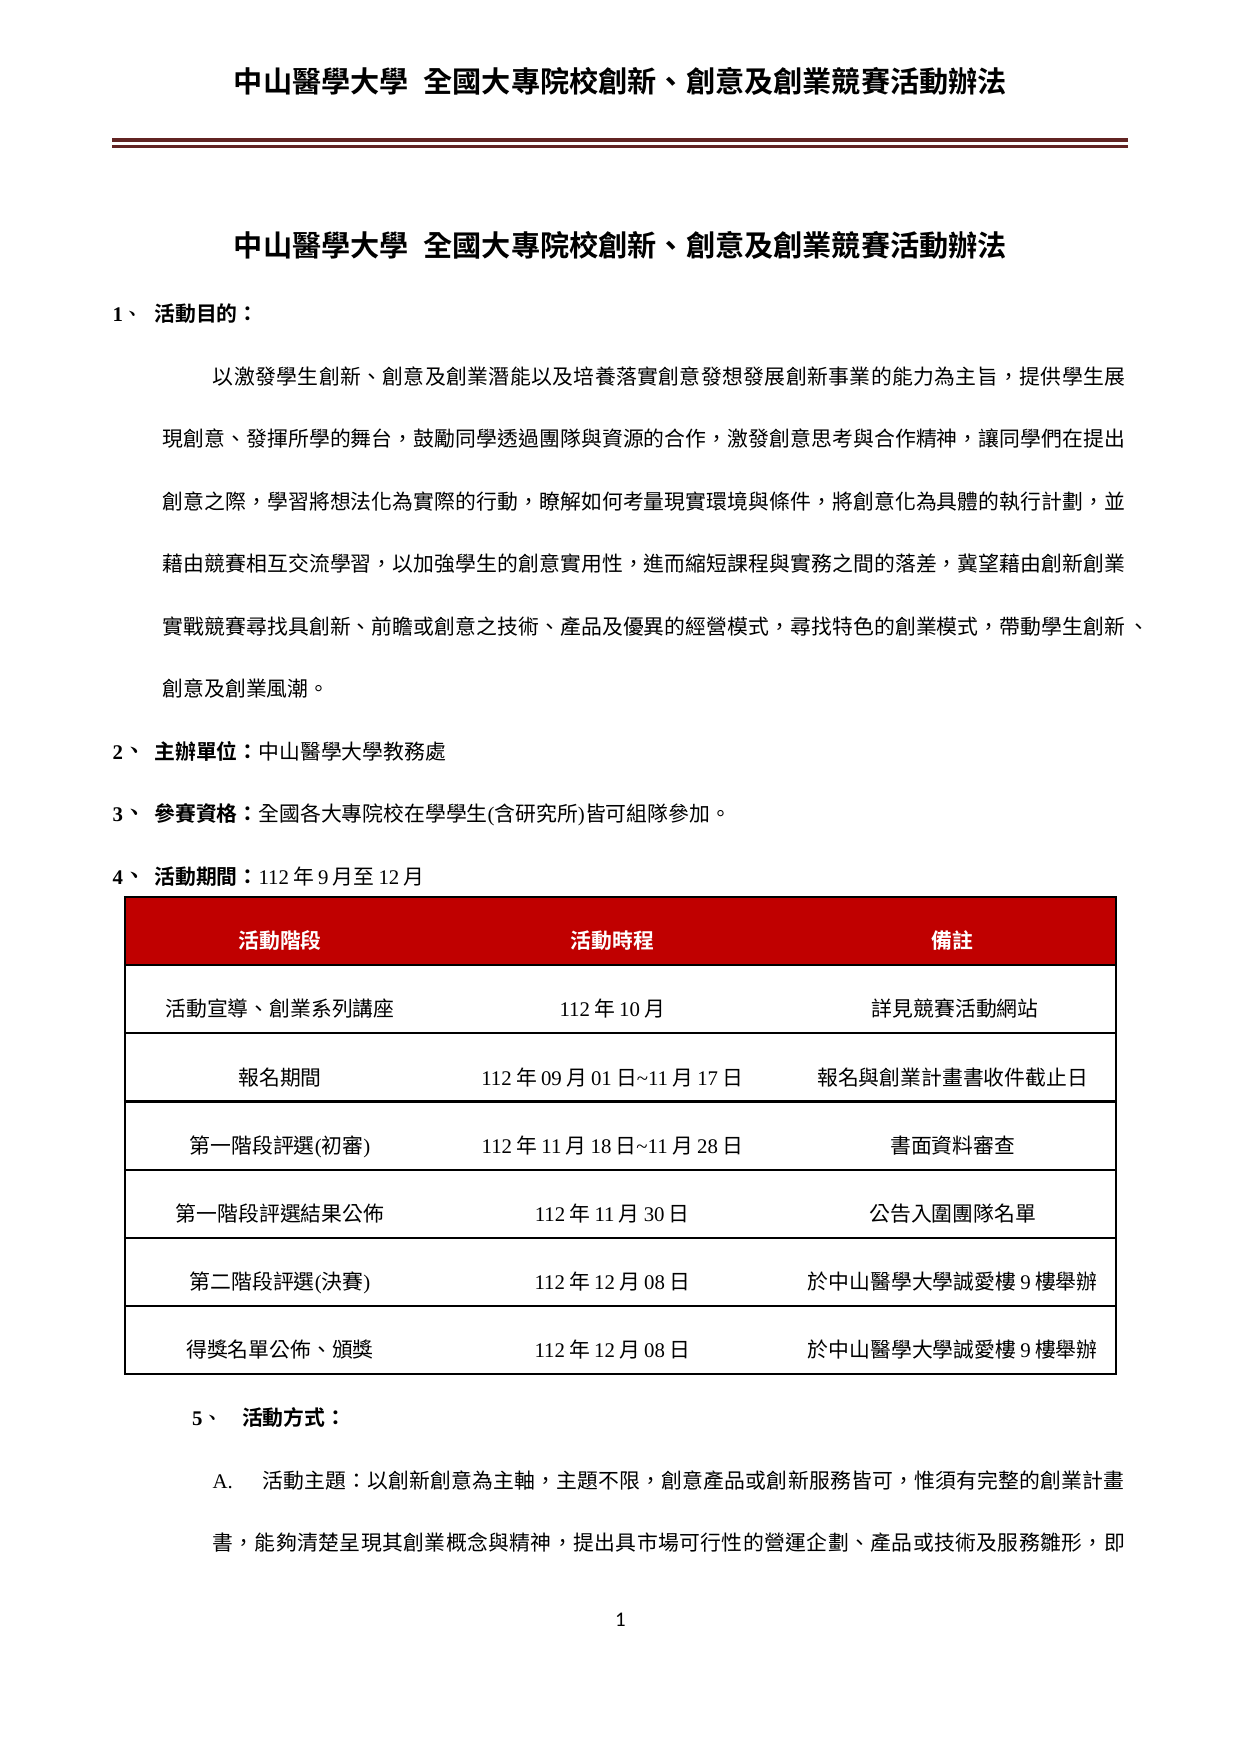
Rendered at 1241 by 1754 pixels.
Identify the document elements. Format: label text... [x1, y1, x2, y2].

table_cell 112年11月18日~11月28日 [435, 1103, 789, 1168]
text 以激發學生創新、創意及創業潛能以及培養落實創意發想發展創新事業的能力為主旨，提供學生展現創意、發揮所學的舞台，鼓勵同學透過團隊與資源的合作，激發創意思考與合作精神，讓同學們在提出創意之際，學習將想法化為實際的行動，瞭解如何考量現實環境與條件，將創意化為具體的執行計劃，並藉由競賽相互交流學習，以加強學生的創意實用性，進而縮短課程與實務之間的落差，冀望藉由創新創業實戰競賽尋找具創新、前瞻或創意之技術、產品及優異的經營模式，尋找特色的創業模式，帶動學生創新、創意及創業風潮。 [162, 333, 1128, 708]
list 活動期間：112年9月至12月 [112, 833, 1128, 896]
table_cell 報名期間 [126, 1034, 435, 1100]
table_cell 第二階段評選(決賽) [126, 1239, 435, 1305]
list 活動方式： [192, 1375, 1128, 1437]
table_cell 112年12月08日 [435, 1239, 789, 1305]
table_cell 於中山醫學大學誠愛樓9樓舉辦 [789, 1239, 1115, 1305]
table_cell 活動宣導、創業系列講座 [126, 966, 435, 1032]
table_cell 詳見競賽活動網站 [789, 966, 1115, 1032]
table_cell 公告入圍團隊名單 [789, 1171, 1115, 1237]
table_cell 112年11月30日 [435, 1171, 789, 1237]
table_cell 112年10月 [435, 966, 789, 1032]
table_header 備註 [789, 898, 1115, 964]
table_cell 第一階段評選結果公佈 [126, 1171, 435, 1237]
table_cell 報名與創業計畫書收件截止日 [789, 1034, 1115, 1100]
text 中山醫學大學 全國大專院校創新、創意及創業競賽活動辦法 [112, 202, 1128, 265]
list 活動目的： [112, 271, 1128, 333]
table_cell 於中山醫學大學誠愛樓9樓舉辦 [789, 1307, 1115, 1373]
table_cell 書面資料審查 [789, 1103, 1115, 1168]
table_header 活動時程 [435, 898, 789, 964]
table_header 活動階段 [126, 898, 435, 964]
table_cell 第一階段評選(初審) [126, 1103, 435, 1168]
list 參賽資格：全國各大專院校在學學生(含研究所)皆可組隊參加。 [112, 771, 1128, 833]
table_cell 112年09月01日~11月17日 [435, 1034, 789, 1100]
list 活動主題：以創新創意為主軸，主題不限，創意產品或創新服務皆可，惟須有完整的創業計畫書，能夠清楚呈現其創業概念與精神，提出具市場可行性的營運企劃、產品或技術及服務雛形，即 [212, 1437, 1128, 1562]
table_cell 得獎名單公佈、頒獎 [126, 1307, 435, 1373]
table_cell 112年12月08日 [435, 1307, 789, 1373]
list 主辦單位：中山醫學大學教務處 [112, 708, 1128, 771]
